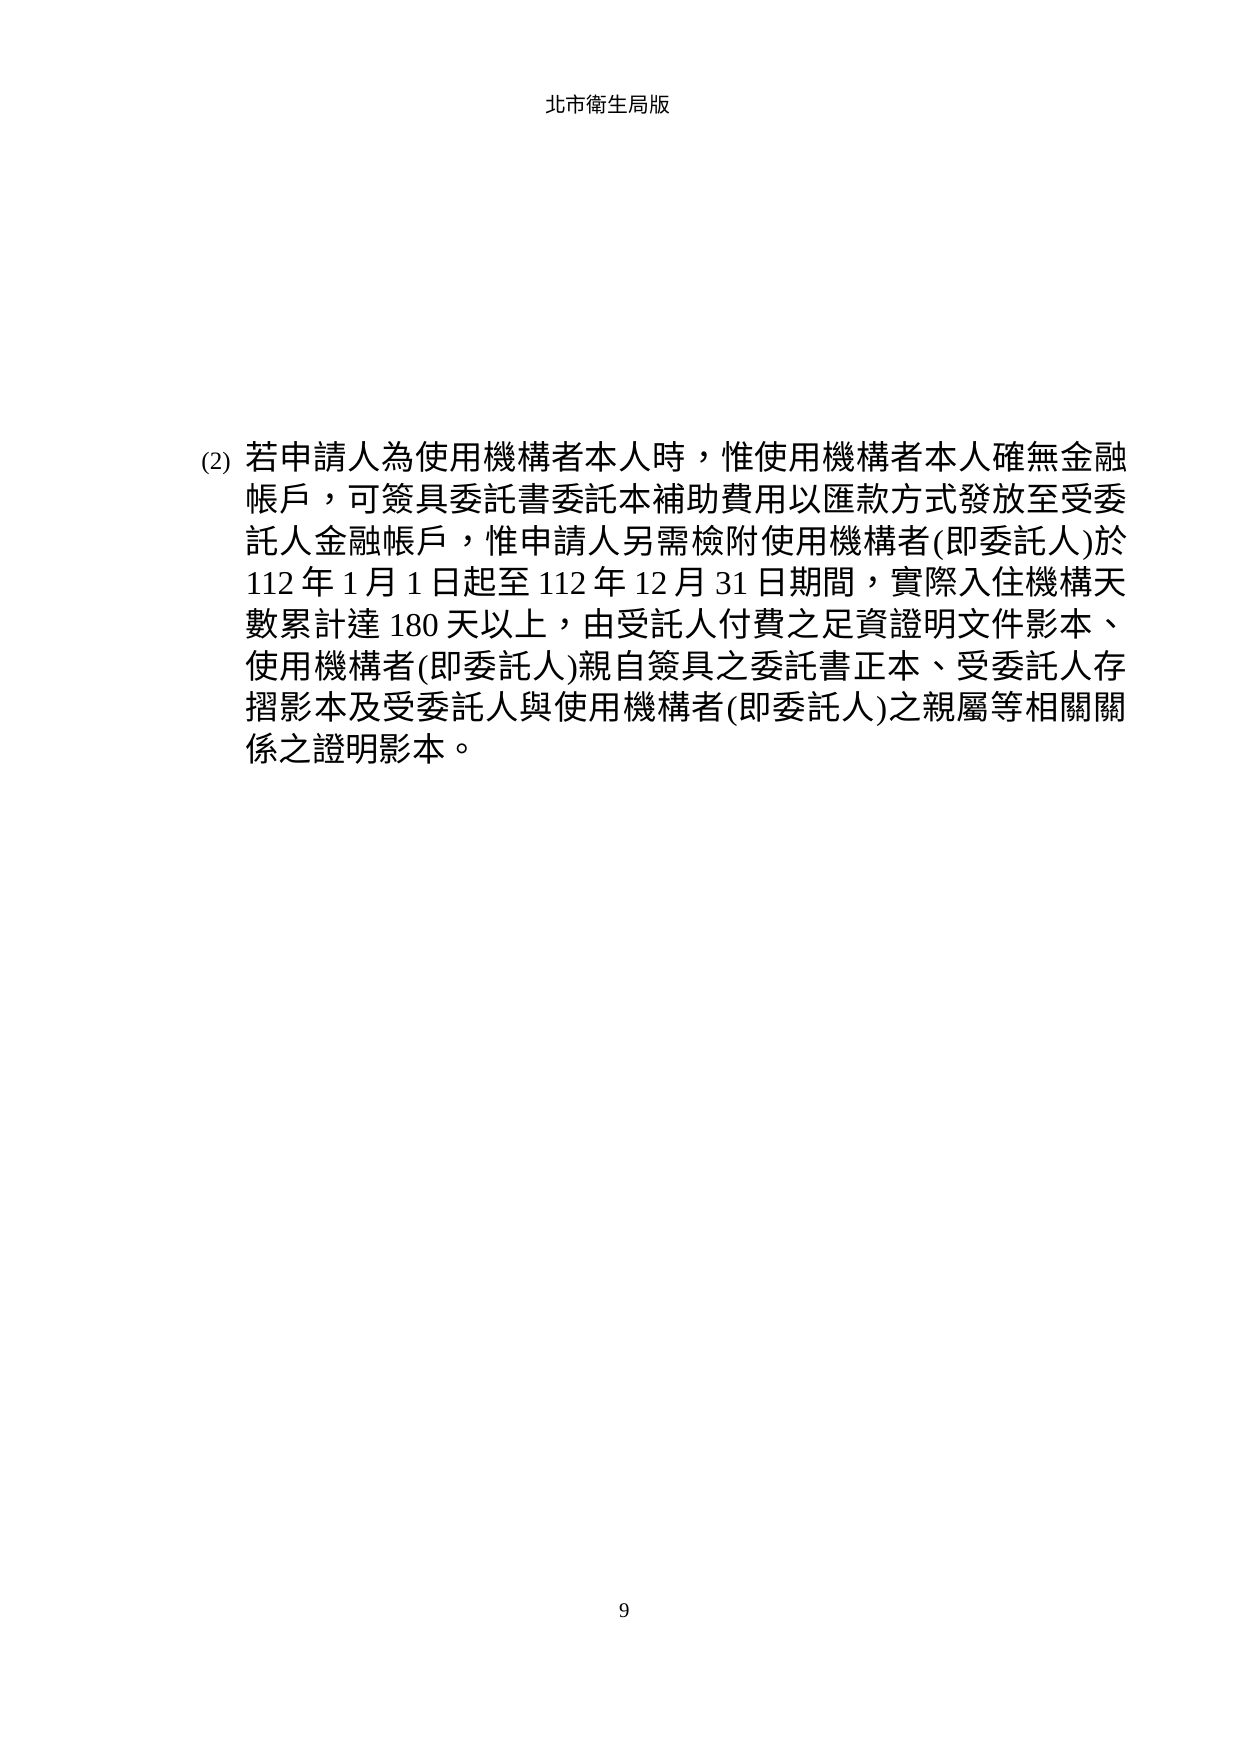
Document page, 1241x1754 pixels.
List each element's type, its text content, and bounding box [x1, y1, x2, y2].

list 若申請人為使用機構者本人時，惟使用機構者本人確無金融帳戶，可簽具委託書委託本補助費用以匯款方式發放至受委託人金融帳戶，惟申請人另需檢附使用機構者(即委託人)於112年1月1日起至112年12月31日期間，實際入住機構天數累計達180天以上，由受託人付費之足資證明文件影本、使用機構者(即委託人)親自簽具之委託書正本、受委託人存摺影本及受委託人與使用機構者(即委託人)之親屬等相關關係之證明影本。 [201, 436, 1128, 770]
